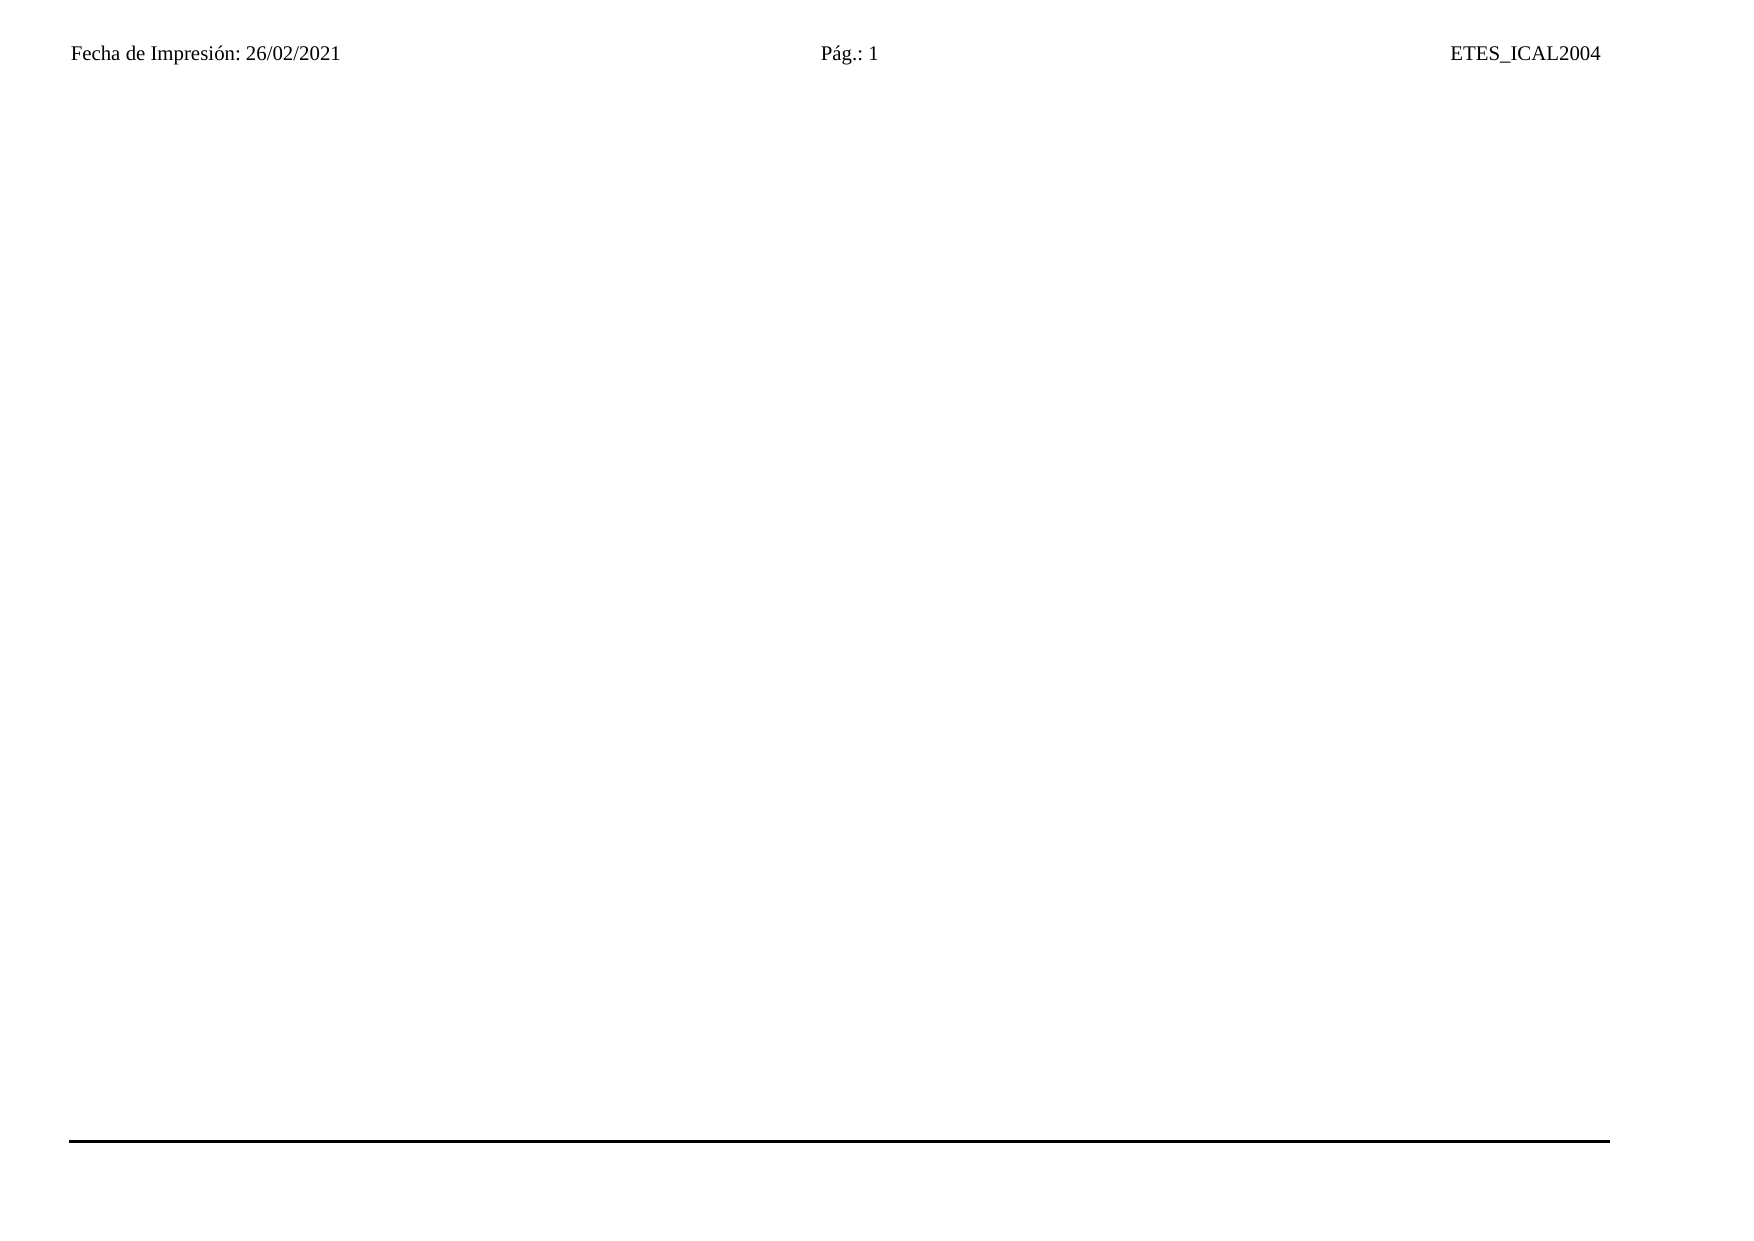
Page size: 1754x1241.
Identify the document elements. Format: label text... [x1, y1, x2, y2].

text Fecha de Impresión: 26/02/2021 Pág.: 1 ETES_ICAL2004 [71, 42, 1607, 65]
